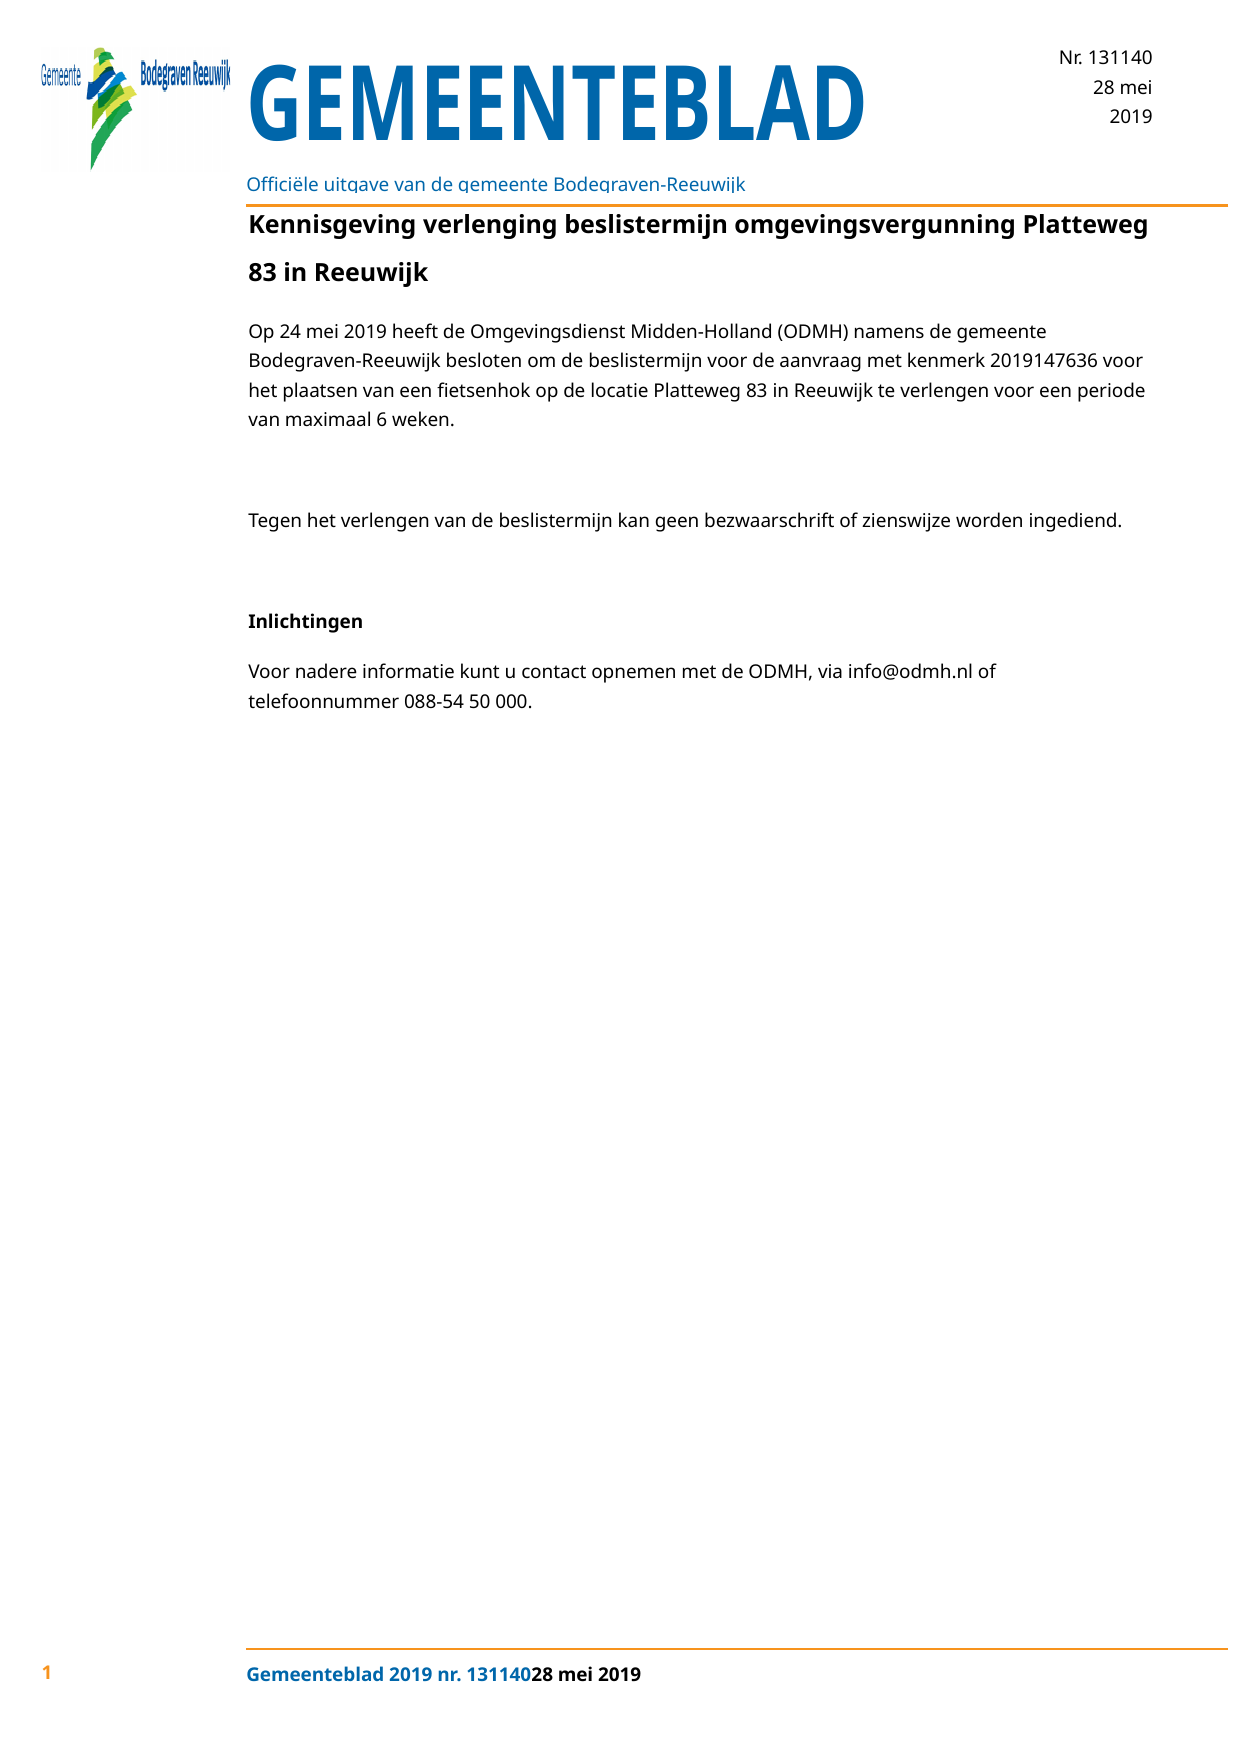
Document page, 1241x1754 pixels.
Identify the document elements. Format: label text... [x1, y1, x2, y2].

text Op 24 mei 2019 heeft de Omgevingsdienst Midden-Holland (ODMH) namens de gemeente Bodegraven-Reeuwijk besloten om de beslistermijn voor de aanvraag met kenmerk 2019147636 voor het plaatsen van een fietsenhok op de locatie Platteweg 83 in Reeuwijk te verlengen voor een periode van maximaal 6 weken. [248, 318, 1152, 432]
picture [41, 47, 231, 172]
text Inlichtingen [248, 608, 1152, 634]
text Kennisgeving verlenging beslistermijn omgevingsvergunning Platteweg 83 in Reeuwijk [248, 207, 1152, 288]
text Tegen het verlengen van de beslistermijn kan geen bezwaarschrift of zienswijze worden ingediend. [248, 507, 1152, 533]
text Voor nadere informatie kunt u contact opnemen met de ODMH, via info@odmh.nl of telefoonnummer 088-54 50 000. [248, 659, 1152, 714]
